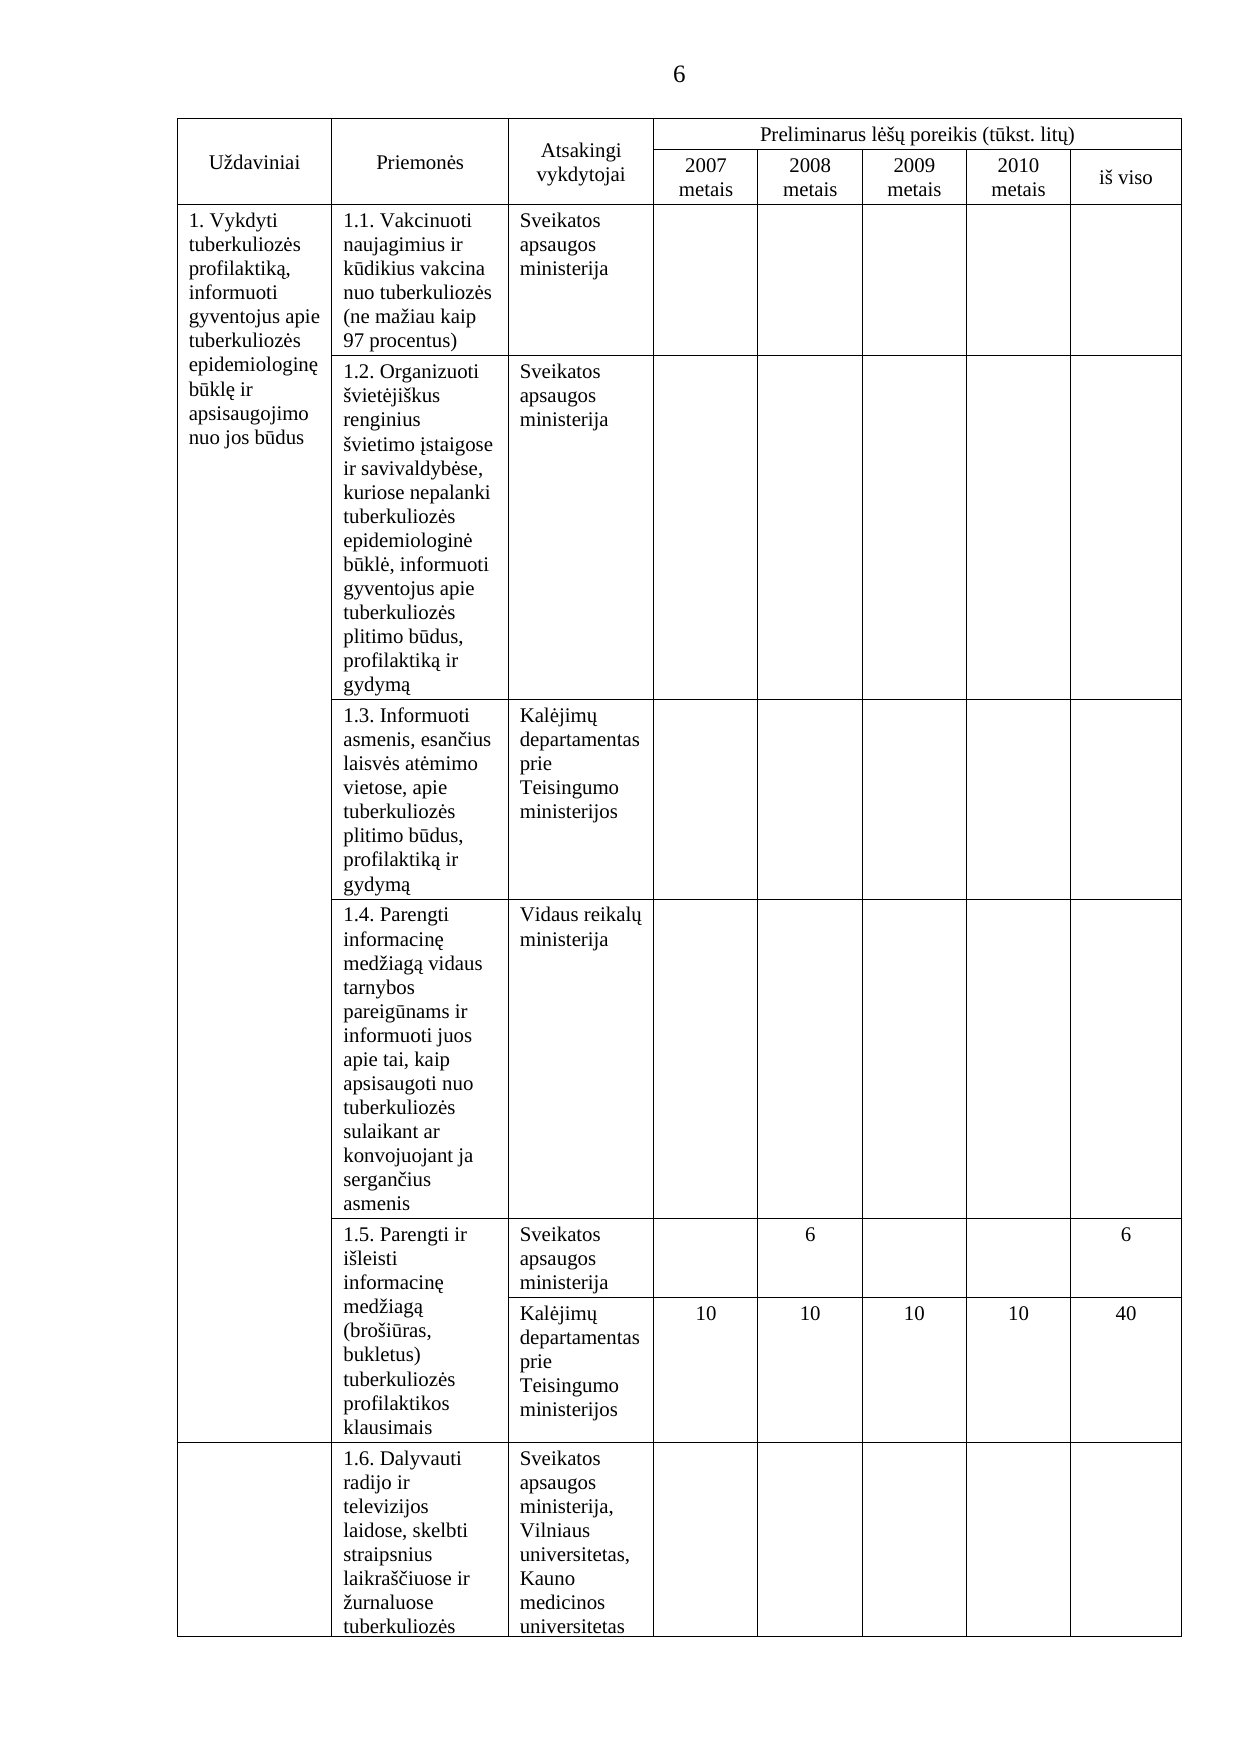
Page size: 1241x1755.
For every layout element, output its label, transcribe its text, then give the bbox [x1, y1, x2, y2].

table_cell [967, 700, 1070, 898]
table_header Preliminarus lėšų poreikis (tūkst. litų) [654, 119, 1181, 149]
table_cell 1.4. Parengti informacinę medžiagą vidaus tarnybos pareigūnams ir informuoti juos apie tai, kaip apsisaugoti nuo tuberkuliozės sulaikant ar konvojuojant ja sergančius asmenis [332, 900, 508, 1218]
table_cell 1.6. Dalyvauti radijo ir televizijos laidose, skelbti straipsnius laikraščiuose ir žurnaluose tuberkuliozės profilaktikos ir kontrolės klausimais [332, 1443, 508, 1636]
table_cell Sveikatos apsaugos ministerija [509, 356, 653, 699]
table_cell [758, 205, 862, 355]
table_cell [654, 700, 757, 898]
table_cell 1.5. Parengti ir išleisti informacinę medžiagą (brošiūras, bukletus) tuberkuliozės profilaktikos klausimais [332, 1219, 508, 1442]
table_cell [967, 356, 1070, 699]
table_header Atsakingi vykdytojai [509, 119, 653, 204]
table_cell [863, 700, 966, 898]
table_cell [654, 205, 757, 355]
table_cell [967, 205, 1070, 355]
table_cell [863, 205, 966, 355]
table_cell Sveikatos apsaugos ministerija [509, 205, 653, 355]
table_cell 1. Vykdyti tuberkuliozės profilaktiką, informuoti gyventojus apie tuberkuliozės epidemiologinę būklę ir apsisaugojimo nuo jos būdus [178, 205, 331, 1442]
table_cell 10 [758, 1298, 862, 1442]
table_cell [758, 900, 862, 1218]
table_cell [654, 900, 757, 1218]
table_cell 1.1. Vakcinuoti naujagimius ir kūdikius vakcina nuo tuberkuliozės (ne mažiau kaip 97 procentus) [332, 205, 508, 355]
table_header Priemonės [332, 119, 508, 204]
table_cell [863, 1443, 966, 1636]
table_header Uždaviniai [178, 119, 331, 204]
table_cell [178, 1443, 331, 1636]
table_cell 1.3. Informuoti asmenis, esančius laisvės atėmimo vietose, apie tuberkuliozės plitimo būdus, profilaktiką ir gydymą [332, 700, 508, 898]
table_cell [1071, 205, 1181, 355]
table_cell [967, 900, 1070, 1218]
table_cell [863, 1219, 966, 1297]
table_cell Vidaus reikalų ministerija [509, 900, 653, 1218]
table_cell [1071, 1443, 1181, 1636]
table_cell iš viso [1071, 150, 1181, 204]
table_cell [967, 1443, 1070, 1636]
table_cell Kalėjimų departamentas prie Teisingumo ministerijos [509, 700, 653, 898]
table_cell 10 [967, 1298, 1070, 1442]
table_cell 2009 metais [863, 150, 966, 204]
table_cell 10 [863, 1298, 966, 1442]
table_cell [1071, 900, 1181, 1218]
table_cell [758, 1443, 862, 1636]
table_cell 10 [654, 1298, 757, 1442]
table_cell [758, 700, 862, 898]
table_cell [1071, 700, 1181, 898]
table_cell [1071, 356, 1181, 699]
table_cell 40 [1071, 1298, 1181, 1442]
table_cell Sveikatos apsaugos ministerija, Vilniaus universitetas, Kauno medicinos universitetas [509, 1443, 653, 1636]
table_cell [654, 1219, 757, 1297]
table_cell Sveikatos apsaugos ministerija [509, 1219, 653, 1297]
table_cell Kalėjimų departamentas prie Teisingumo ministerijos [509, 1298, 653, 1442]
table_cell 6 [1071, 1219, 1181, 1297]
table_cell [967, 1219, 1070, 1297]
table_cell [863, 356, 966, 699]
table_cell [654, 1443, 757, 1636]
table_cell [654, 356, 757, 699]
table_cell 2010 metais [967, 150, 1070, 204]
table_cell 2007 metais [654, 150, 757, 204]
table_cell 2008 metais [758, 150, 862, 204]
table_cell [863, 900, 966, 1218]
table_cell [758, 356, 862, 699]
table_cell 1.2. Organizuoti švietėjiškus renginius švietimo įstaigose ir savivaldybėse, kuriose nepalanki tuberkuliozės epidemiologinė būklė, informuoti gyventojus apie tuberkuliozės plitimo būdus, profilaktiką ir gydymą [332, 356, 508, 699]
table_cell 6 [758, 1219, 862, 1297]
